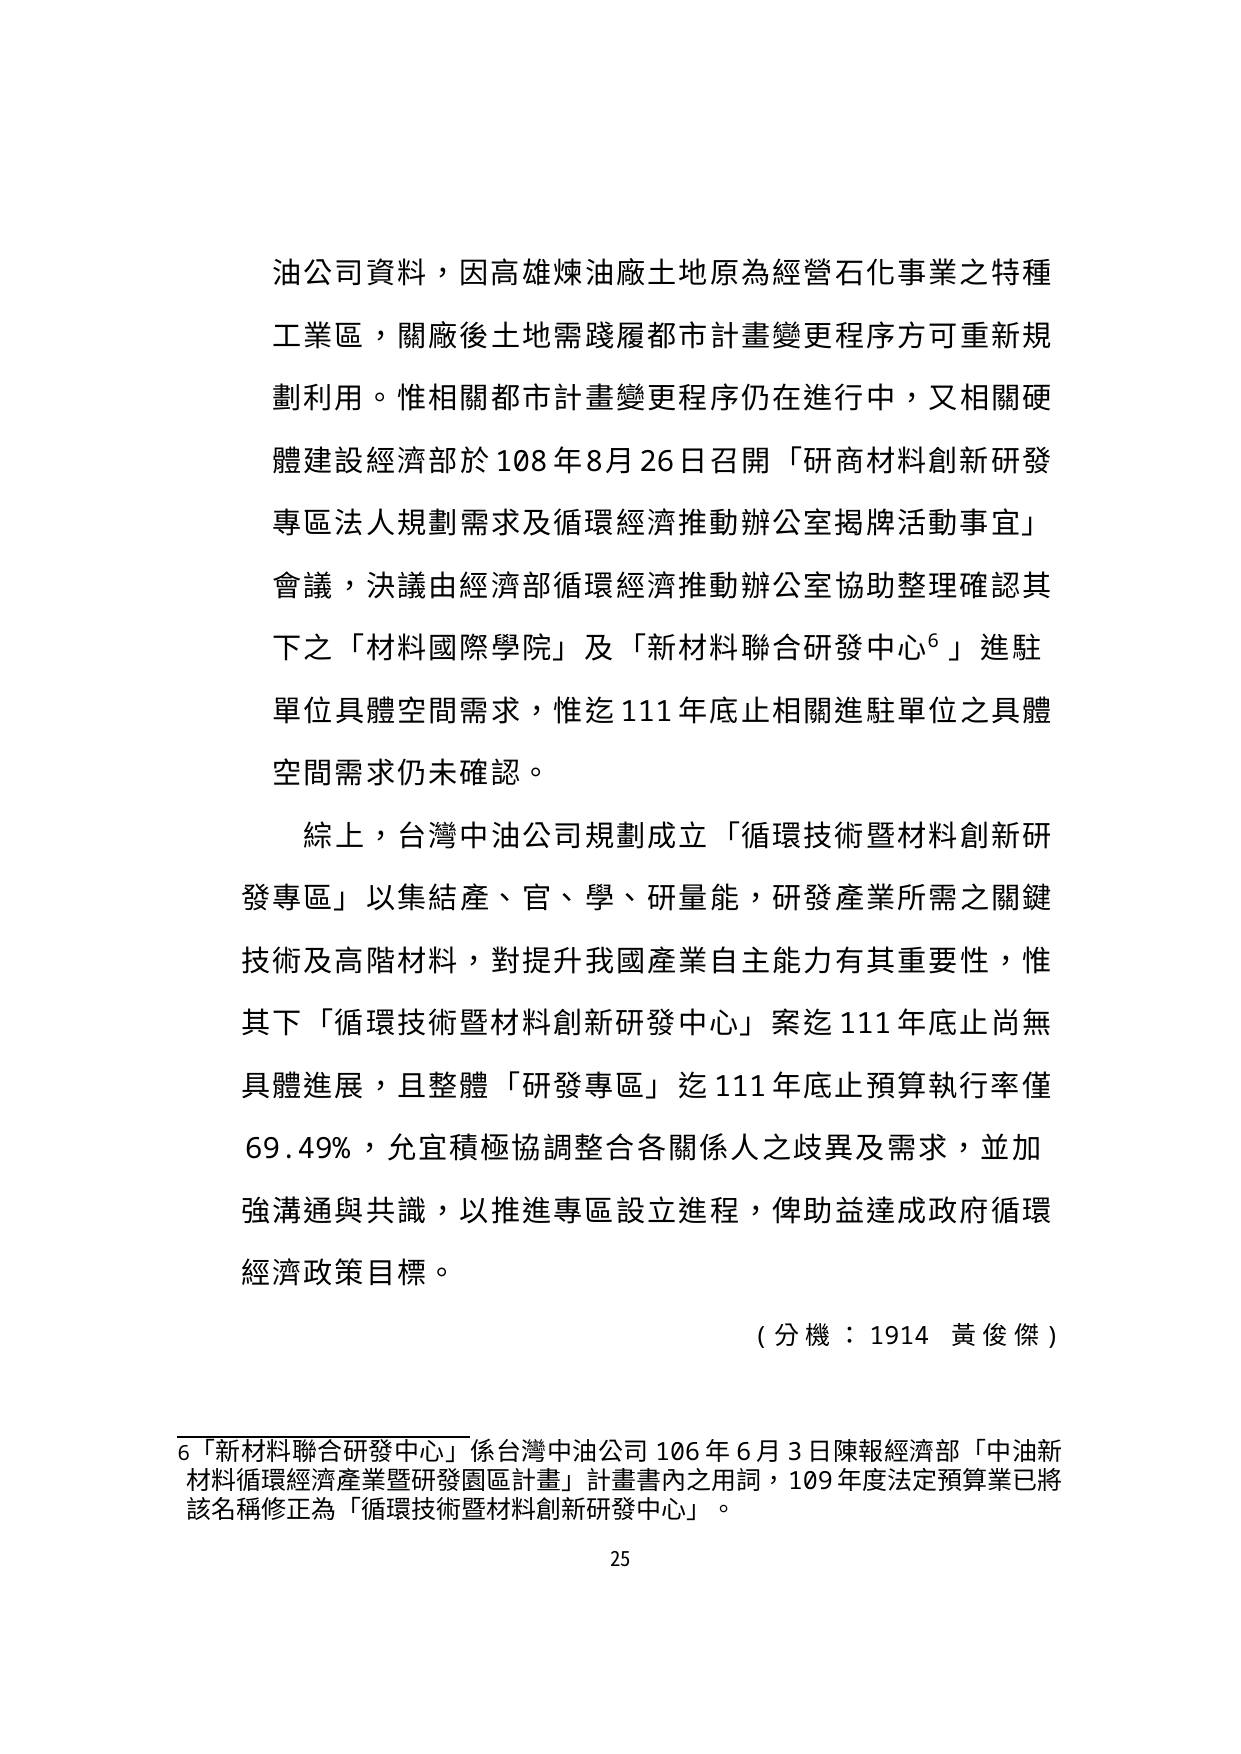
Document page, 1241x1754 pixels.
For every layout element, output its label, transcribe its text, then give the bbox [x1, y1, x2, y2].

text 「新材料聯合研發中心」係台灣中油公司106年6月3日陳報經濟部「中油新材料循環經濟產業暨研發園區計畫」計畫書內之用詞，109年度法定預算業已將該名稱修正為「循環技術暨材料創新研發中心」。 [177, 1437, 1063, 1525]
text (分機：1914 黃俊傑) [177, 1292, 1063, 1354]
text 綜上，台灣中油公司規劃成立「循環技術暨材料創新研發專區」以集結產、官、學、研量能，研發產業所需之關鍵技術及高階材料，對提升我國產業自主能力有其重要性，惟其下「循環技術暨材料創新研發中心」案迄111年底止尚無具體進展，且整體「研發專區」迄111年底止預算執行率僅69.49%，允宜積極協調整合各關係人之歧異及需求，並加強溝通與共識，以推進專區設立進程，俾助益達成政府循環經濟政策目標。 [236, 792, 1063, 1292]
text 油公司資料，因高雄煉油廠土地原為經營石化事業之特種工業區，關廠後土地需踐履都市計畫變更程序方可重新規劃利用。惟相關都市計畫變更程序仍在進行中，又相關硬體建設經濟部於108年8月26日召開「研商材料創新研發專區法人規劃需求及循環經濟推動辦公室揭牌活動事宜」會議，決議由經濟部循環經濟推動辦公室協助整理確認其下之「材料國際學院」及「新材料聯合研發中心」進駐單位具體空間需求，惟迄111年底止相關進駐單位之具體空間需求仍未確認。 [266, 229, 1063, 792]
